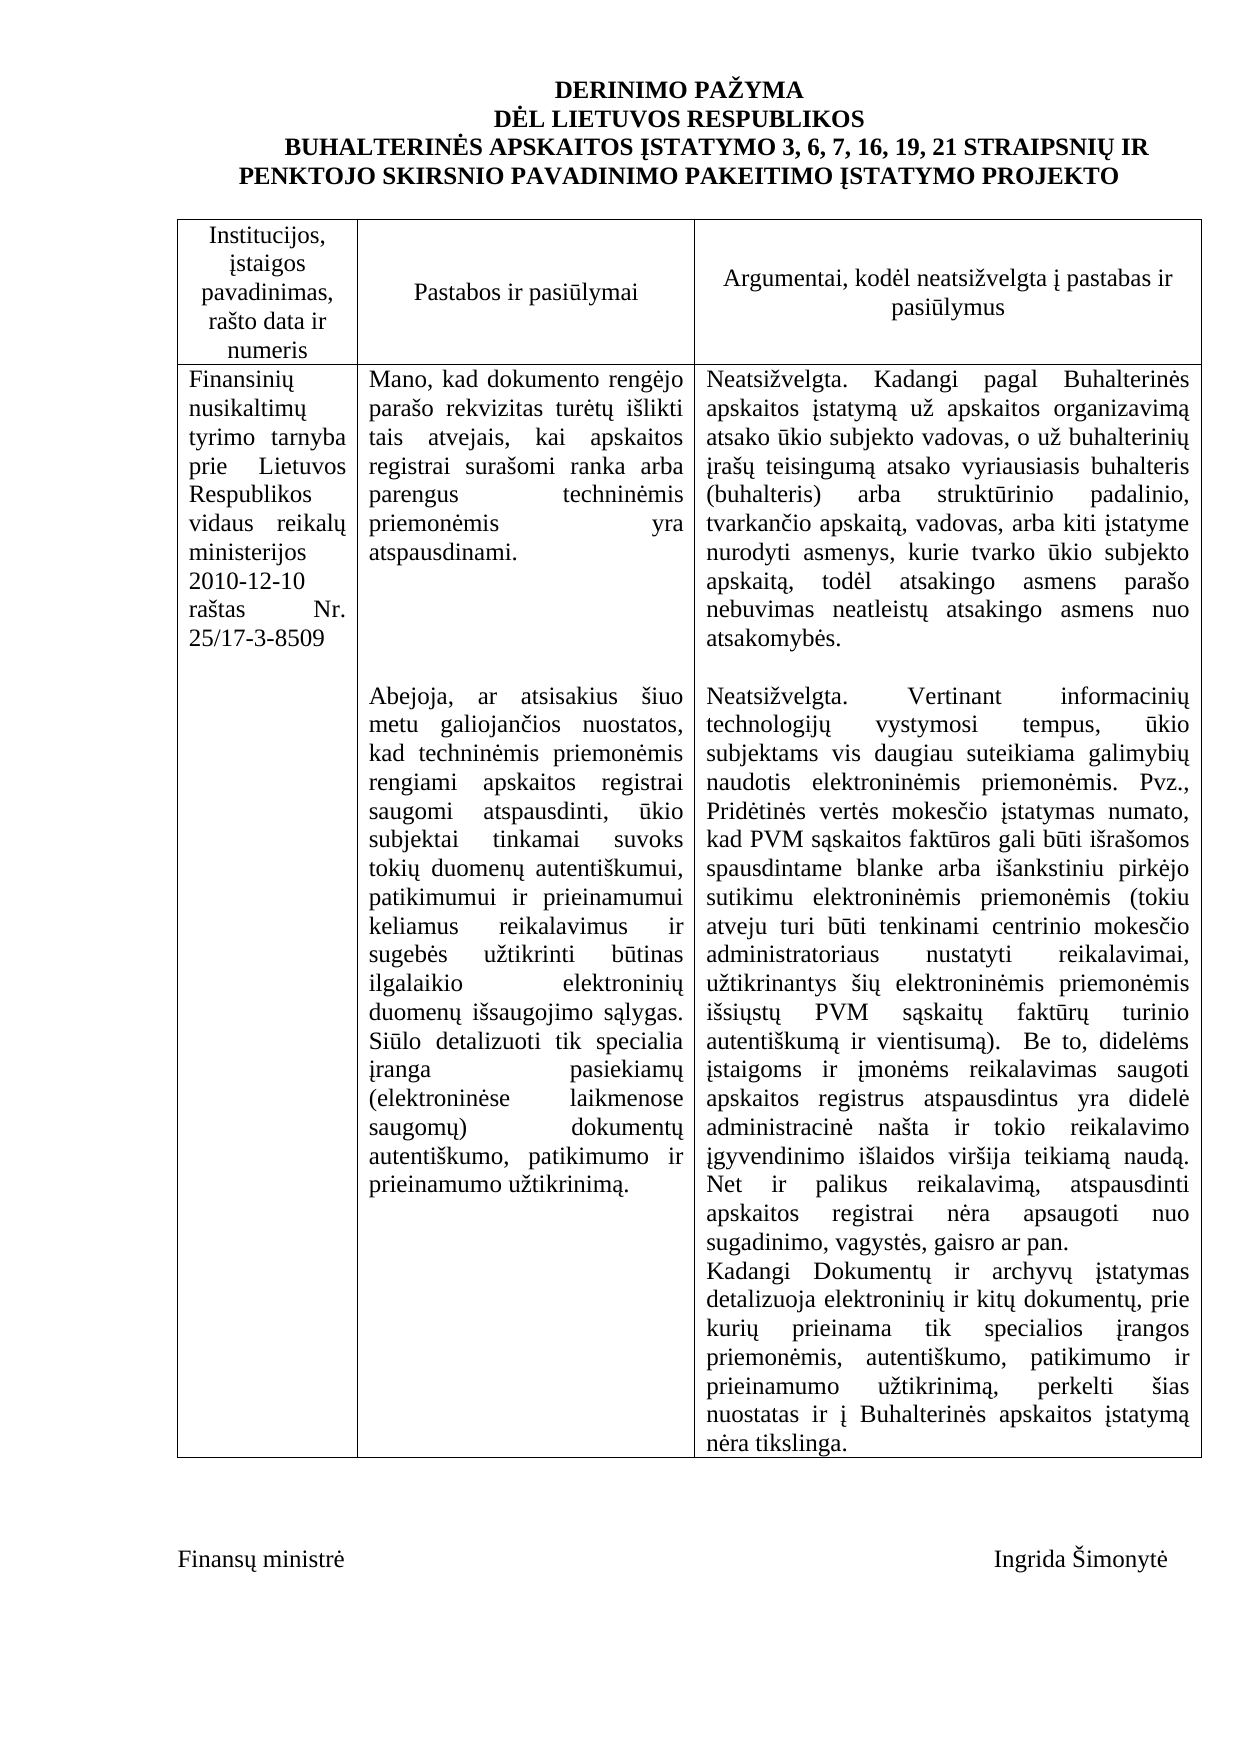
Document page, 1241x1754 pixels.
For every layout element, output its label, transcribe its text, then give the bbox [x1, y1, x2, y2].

text Finansų ministrė Ingrida Šimonytė [177, 1544, 1181, 1573]
table_header Argumentai, kodėl neatsižvelgta į pastabas ir pasiūlymus [695, 220, 1201, 363]
text BUHALTERINĖS APSKAITOS ĮSTATYMO 3, 6, 7, 16, 19, 21 STRAIPSNIŲ IR PENKTOJO SKIRSNIO PAVADINIMO PAKEITIMO ĮSTATYMO PROJEKTO [177, 132, 1181, 190]
table_header Institucijos, įstaigos pavadinimas, rašto data ir numeris [178, 220, 357, 363]
table_cell Mano, kad dokumento rengėjo parašo rekvizitas turėtų išlikti tais atvejais, kai apskaitos registrai surašomi ranka arba parengus techninėmis priemonėmis yra atspausdinami. Abejoja, ar atsisakius šiuo metu galiojančios nuostatos, kad techninėmis priemonėmis rengiami apskaitos registrai saugomi atspausdinti, ūkio subjektai tinkamai suvoks tokių duomenų autentiškumui, patikimumui ir prieinamumui keliamus reikalavimus ir sugebės užtikrinti būtinas ilgalaikio elektroninių duomenų išsaugojimo sąlygas. Siūlo detalizuoti tik specialia įranga pasiekiamų (elektroninėse laikmenose saugomų) dokumentų autentiškumo, patikimumo ir prieinamumo užtikrinimą. [358, 365, 694, 1457]
text Derinimo pažyma [177, 75, 1181, 104]
table_header Pastabos ir pasiūlymai [358, 220, 694, 363]
text Dėl LIETUVOS RESPUBLIKOS [177, 104, 1181, 132]
table_cell Neatsižvelgta. Kadangi pagal Buhalterinės apskaitos įstatymą už apskaitos organizavimą atsako ūkio subjekto vadovas, o už buhalterinių įrašų teisingumą atsako vyriausiasis buhalteris (buhalteris) arba struktūrinio padalinio, tvarkančio apskaitą, vadovas, arba kiti įstatyme nurodyti asmenys, kurie tvarko ūkio subjekto apskaitą, todėl atsakingo asmens parašo nebuvimas neatleistų atsakingo asmens nuo atsakomybės. Neatsižvelgta. Vertinant informacinių technologijų vystymosi tempus, ūkio subjektams vis daugiau suteikiama galimybių naudotis elektroninėmis priemonėmis. Pvz., Pridėtinės vertės mokesčio įstatymas numato, kad PVM sąskaitos faktūros gali būti išrašomos spausdintame blanke arba išankstiniu pirkėjo sutikimu elektroninėmis priemonėmis (tokiu atveju turi būti tenkinami centrinio mokesčio administratoriaus nustatyti reikalavimai, užtikrinantys šių elektroninėmis priemonėmis išsiųstų PVM sąskaitų faktūrų turinio autentiškumą ir vientisumą). Be to, didelėms įstaigoms ir įmonėms reikalavimas saugoti apskaitos registrus atspausdintus yra didelė administracinė našta ir tokio reikalavimo įgyvendinimo išlaidos viršija teikiamą naudą. Net ir palikus reikalavimą, atspausdinti apskaitos registrai nėra apsaugoti nuo sugadinimo, vagystės, gaisro ar pan. Kadangi Dokumentų ir archyvų įstatymas detalizuoja elektroninių ir kitų dokumentų, prie kurių prieinama tik specialios įrangos priemonėmis, autentiškumo, patikimumo ir prieinamumo užtikrinimą, perkelti šias nuostatas ir į Buhalterinės apskaitos įstatymą nėra tikslinga. [695, 365, 1201, 1457]
table_cell Finansinių nusikaltimų tyrimo tarnyba prie Lietuvos Respublikos vidaus reikalų ministerijos 2010-12-10 raštas Nr. 25/17-3-8509 [178, 365, 357, 1457]
